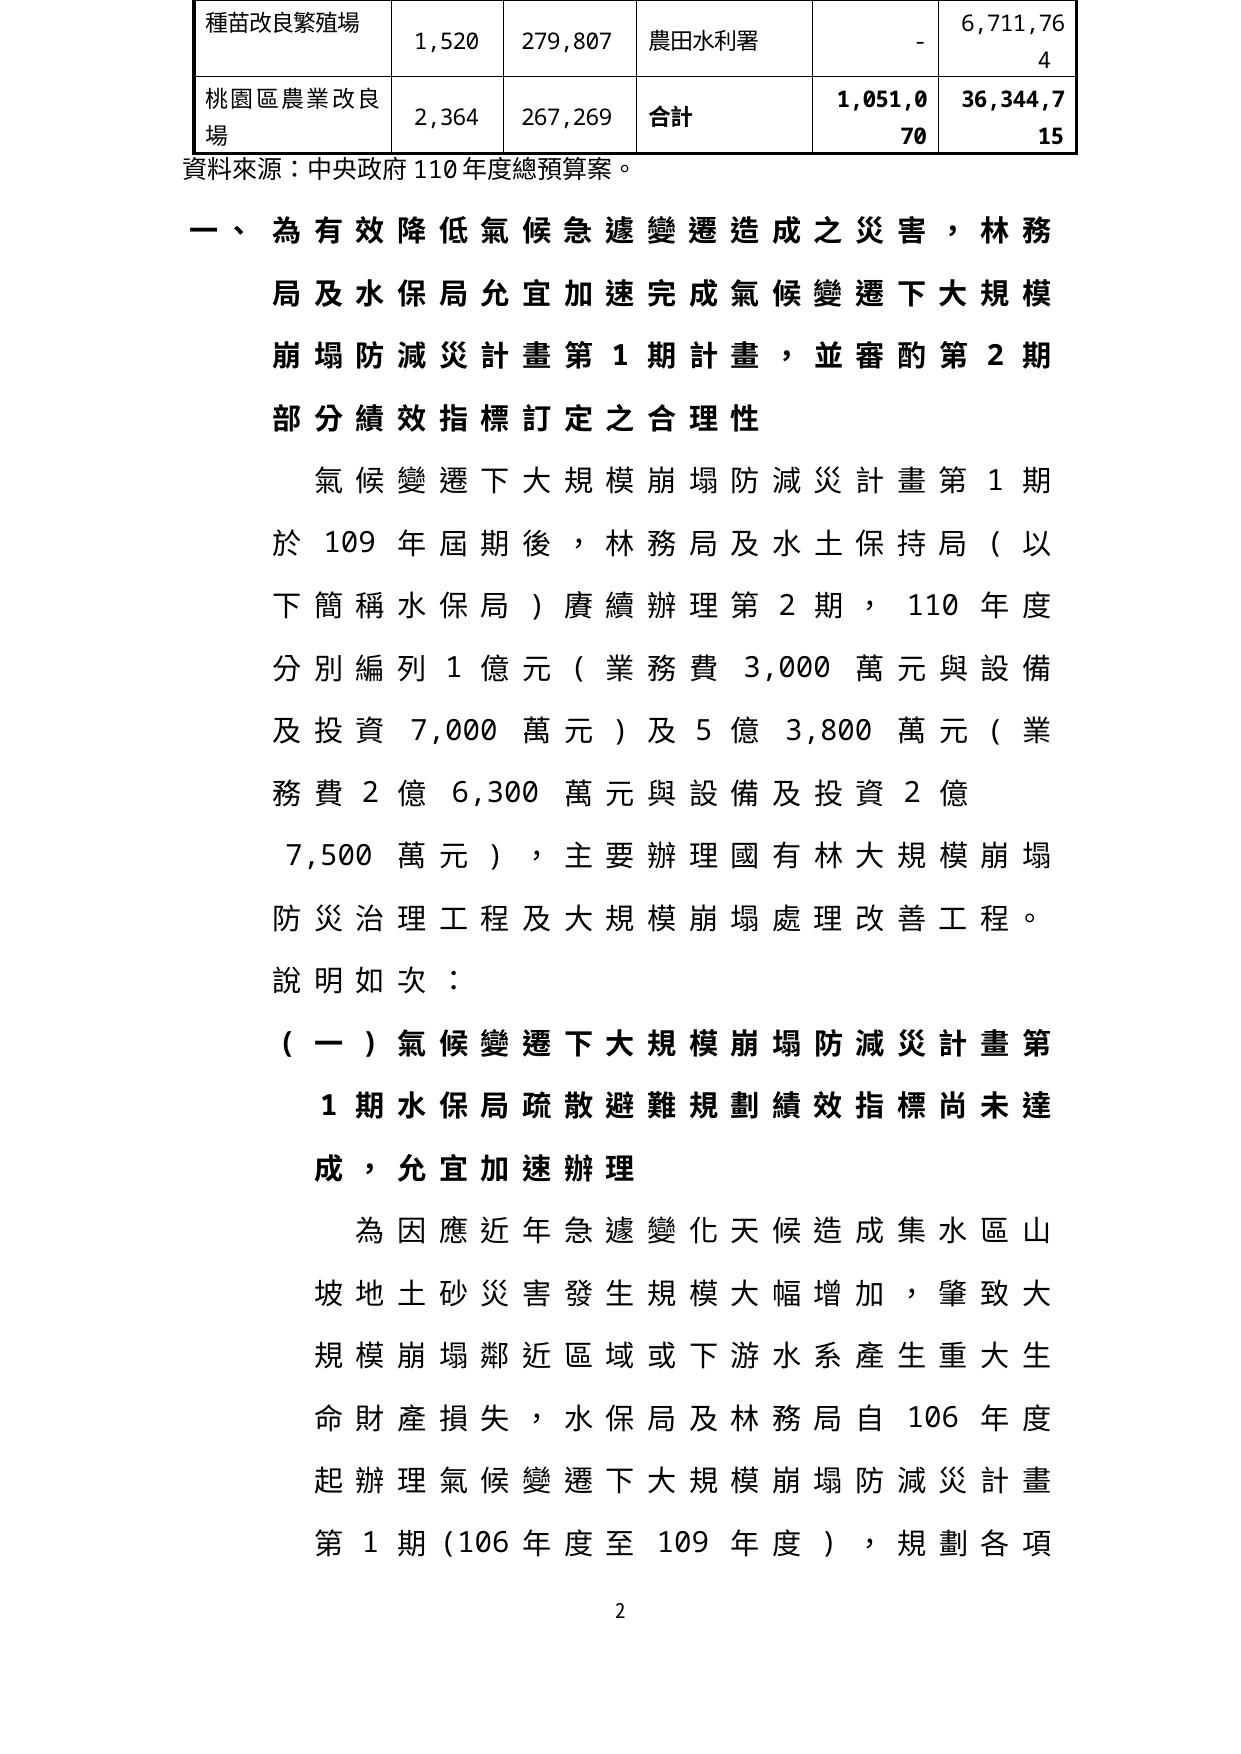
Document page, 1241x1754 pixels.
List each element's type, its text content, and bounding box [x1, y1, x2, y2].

table_cell 36,344,715 [939, 77, 1075, 152]
table_cell 6,711,764 [939, 1, 1075, 76]
text 資料來源：中央政府110年度總預算案。 [183, 155, 1058, 184]
table_cell 種苗改良繁殖場 [196, 1, 391, 76]
table_cell 農田水利署 [637, 1, 812, 76]
table_cell - [813, 1, 938, 76]
text 氣候變遷下大規模崩塌防減災計畫第1期於109年屆期後，林務局及水土保持局(以下簡稱水保局)賡續辦理第2期，110年度分別編列1億元(業務費3,000萬元與設備及投資7,000萬元)及5億3,800萬元(業務費2億6,300萬元與設備及投資2億7,500萬元)，主要辦理國有林大規模崩塌防災治理工程及大規模崩塌處理改善工程。說明如次： [242, 437, 1058, 1000]
table_cell 1,520 [392, 1, 503, 76]
text 一、為有效降低氣候急遽變遷造成之災害，林務局及水保局允宜加速完成氣候變遷下大規模崩塌防減災計畫第1期計畫，並審酌第2期部分績效指標訂定之合理性 [183, 187, 1058, 437]
table_cell 1,051,070 [813, 77, 938, 152]
table_cell 267,269 [504, 77, 636, 152]
table_cell 279,807 [504, 1, 636, 76]
text 為因應近年急遽變化天候造成集水區山坡地土砂災害發生規模大幅增加，肇致大規模崩塌鄰近區域或下游水系產生重大生命財產損失，水保局及林務局自106年度起辦理氣候變遷下大規模崩塌防減災計畫第1期(106年度至109年度)，規劃各項 [271, 1187, 1058, 1562]
table_cell 合計 [637, 77, 812, 152]
text (一)氣候變遷下大規模崩塌防減災計畫第1期水保局疏散避難規劃績效指標尚未達成，允宜加速辦理 [242, 1000, 1058, 1187]
table_cell 2,364 [392, 77, 503, 152]
table_cell 桃園區農業改良場 [196, 77, 391, 152]
